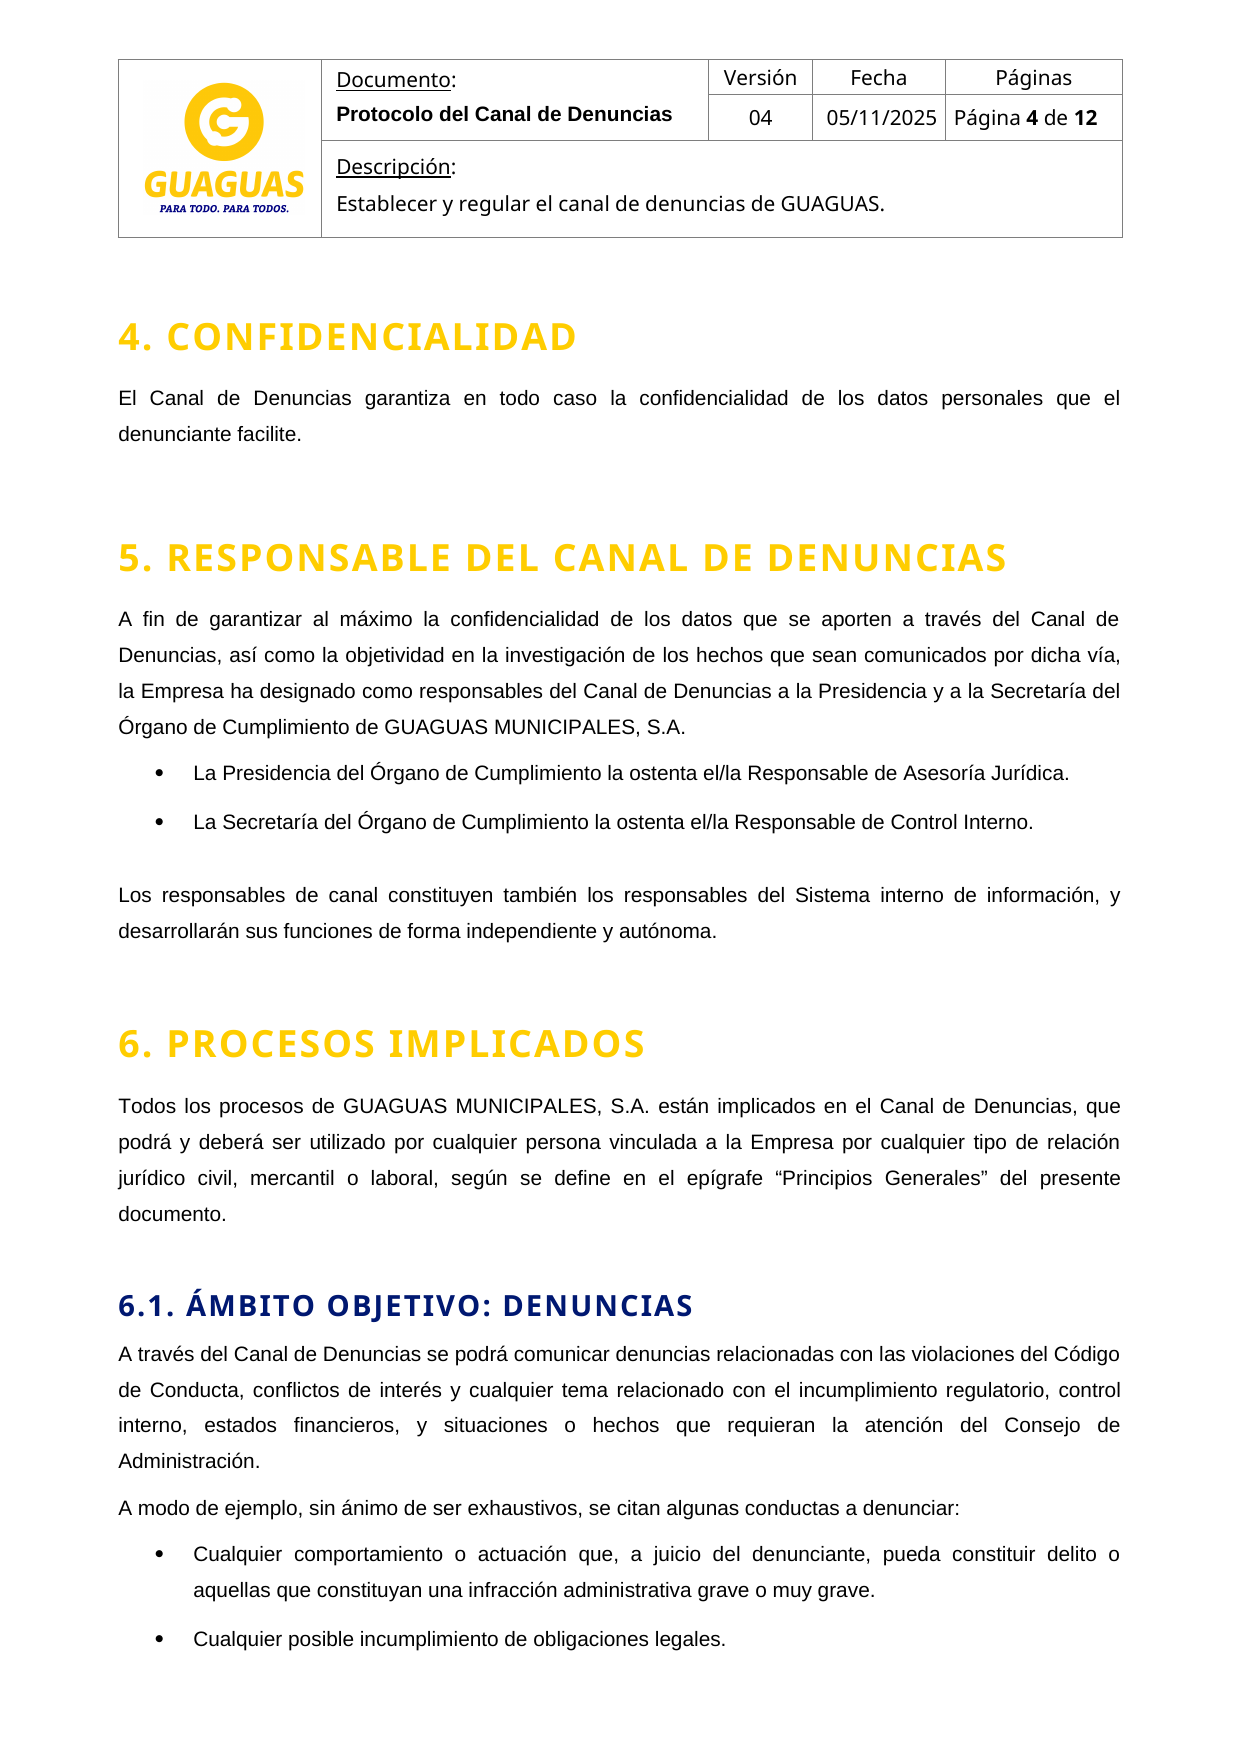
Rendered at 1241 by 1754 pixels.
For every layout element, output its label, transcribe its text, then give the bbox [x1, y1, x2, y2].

text 6.1. ÁMBITO OBJETIVO: DENUNCIAS [118, 1285, 1122, 1325]
subtitle 5. RESPONSABLE DEL CANAL DE DENUNCIAS [118, 531, 1122, 582]
text A fin de garantizar al máximo la confidencialidad de los datos que se aporten a través del Canal de Denuncias, así como la objetividad en la investigación de los hechos que sean comunicados por dicha vía, la Empresa ha designado como responsables del Canal de Denuncias a la Presidencia y a la Secretaría del Órgano de Cumplimiento de GUAGUAS MUNICIPALES, S.A. [118, 607, 1122, 739]
list La Secretaría del Órgano de Cumplimiento la ostenta el/la Responsable de Control Interno. [156, 810, 1122, 834]
text A través del Canal de Denuncias se podrá comunicar denuncias relacionadas con las violaciones del Código de Conducta, conflictos de interés y cualquier tema relacionado con el incumplimiento regulatorio, control interno, estados financieros, y situaciones o hechos que requieran la atención del Consejo de Administración. [118, 1341, 1122, 1473]
text El Canal de Denuncias garantiza en todo caso la confidencialidad de los datos personales que el denunciante facilite. [118, 386, 1122, 446]
list La Presidencia del Órgano de Cumplimiento la ostenta el/la Responsable de Asesoría Jurídica. [156, 761, 1122, 785]
subtitle 4. CONFIDENCIALIDAD [118, 310, 1122, 361]
list Cualquier comportamiento o actuación que, a juicio del denunciante, pueda constituir delito o aquellas que constituyan una infracción administrativa grave o muy grave. [156, 1542, 1122, 1602]
text A modo de ejemplo, sin ánimo de ser exhaustivos, se citan algunas conductas a denunciar: [118, 1496, 1122, 1519]
text Todos los procesos de GUAGUAS MUNICIPALES, S.A. están implicados en el Canal de Denuncias, que podrá y deberá ser utilizado por cualquier persona vinculada a la Empresa por cualquier tipo de relación jurídico civil, mercantil o laboral, según se define en el epígrafe “Principios Generales” del presente documento. [118, 1094, 1122, 1225]
list Cualquier posible incumplimiento de obligaciones legales. [156, 1626, 1122, 1651]
subtitle 6. PROCESOS IMPLICADOS [118, 1018, 1122, 1069]
text Los responsables de canal constituyen también los responsables del Sistema interno de información, y desarrollarán sus funciones de forma independiente y autónoma. [118, 883, 1122, 943]
